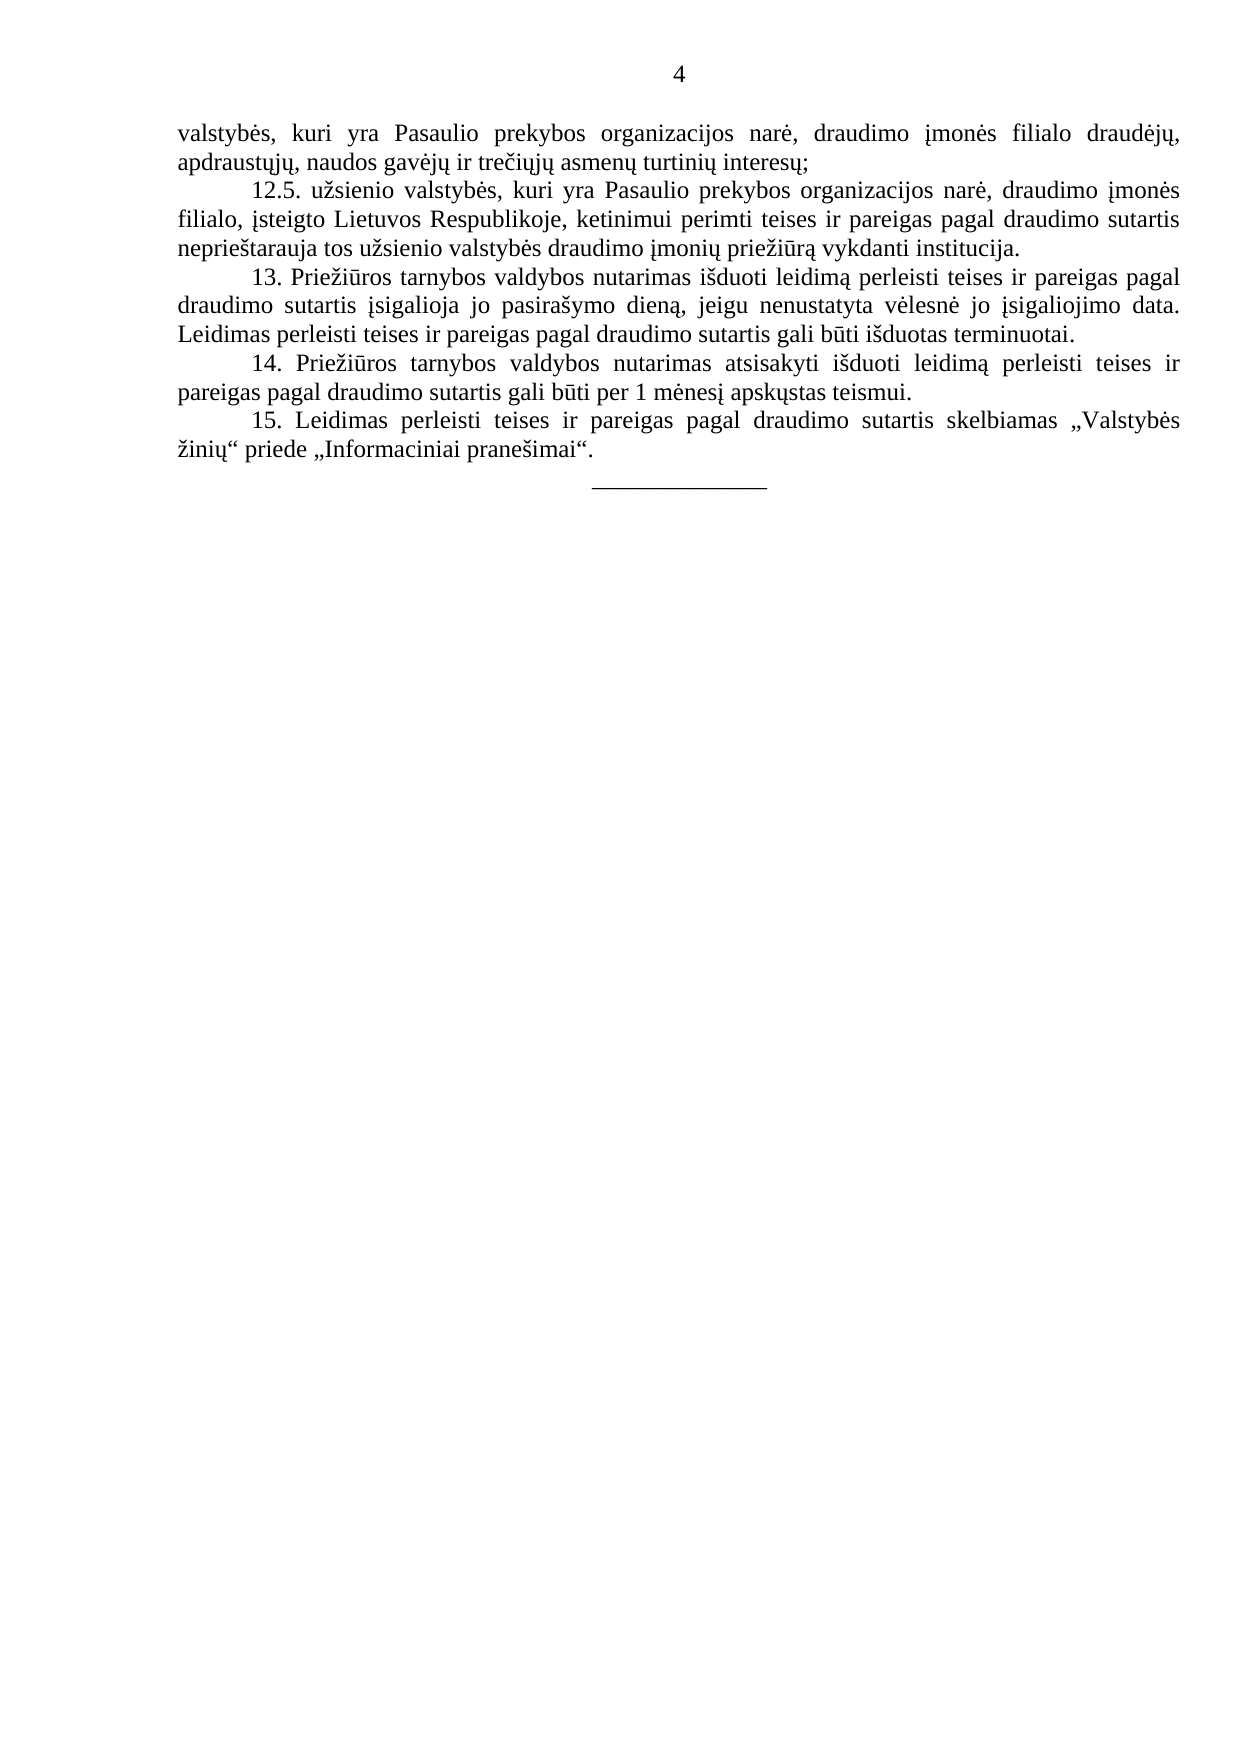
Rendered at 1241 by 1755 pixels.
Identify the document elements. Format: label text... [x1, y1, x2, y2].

text 14. Priežiūros tarnybos valdybos nutarimas atsisakyti išduoti leidimą perleisti teises ir pareigas pagal draudimo sutartis gali būti per 1 mėnesį apskųstas teismui. [177, 348, 1181, 406]
text valstybės, kuri yra Pasaulio prekybos organizacijos narė, draudimo įmonės filialo draudėjų, apdraustųjų, naudos gavėjų ir trečiųjų asmenų turtinių interesų; [177, 118, 1181, 176]
text 15. Leidimas perleisti teises ir pareigas pagal draudimo sutartis skelbiamas „Valstybės žinių“ priede „Informaciniai pranešimai“. [177, 406, 1181, 463]
text 12.5. užsienio valstybės, kuri yra Pasaulio prekybos organizacijos narė, draudimo įmonės filialo, įsteigto Lietuvos Respublikoje, ketinimui perimti teises ir pareigas pagal draudimo sutartis neprieštarauja tos užsienio valstybės draudimo įmonių priežiūrą vykdanti institucija. [177, 176, 1181, 262]
text ______________ [177, 463, 1181, 492]
text 13. Priežiūros tarnybos valdybos nutarimas išduoti leidimą perleisti teises ir pareigas pagal draudimo sutartis įsigalioja jo pasirašymo dieną, jeigu nenustatyta vėlesnė jo įsigaliojimo data. Leidimas perleisti teises ir pareigas pagal draudimo sutartis gali būti išduotas terminuotai. [177, 262, 1181, 348]
